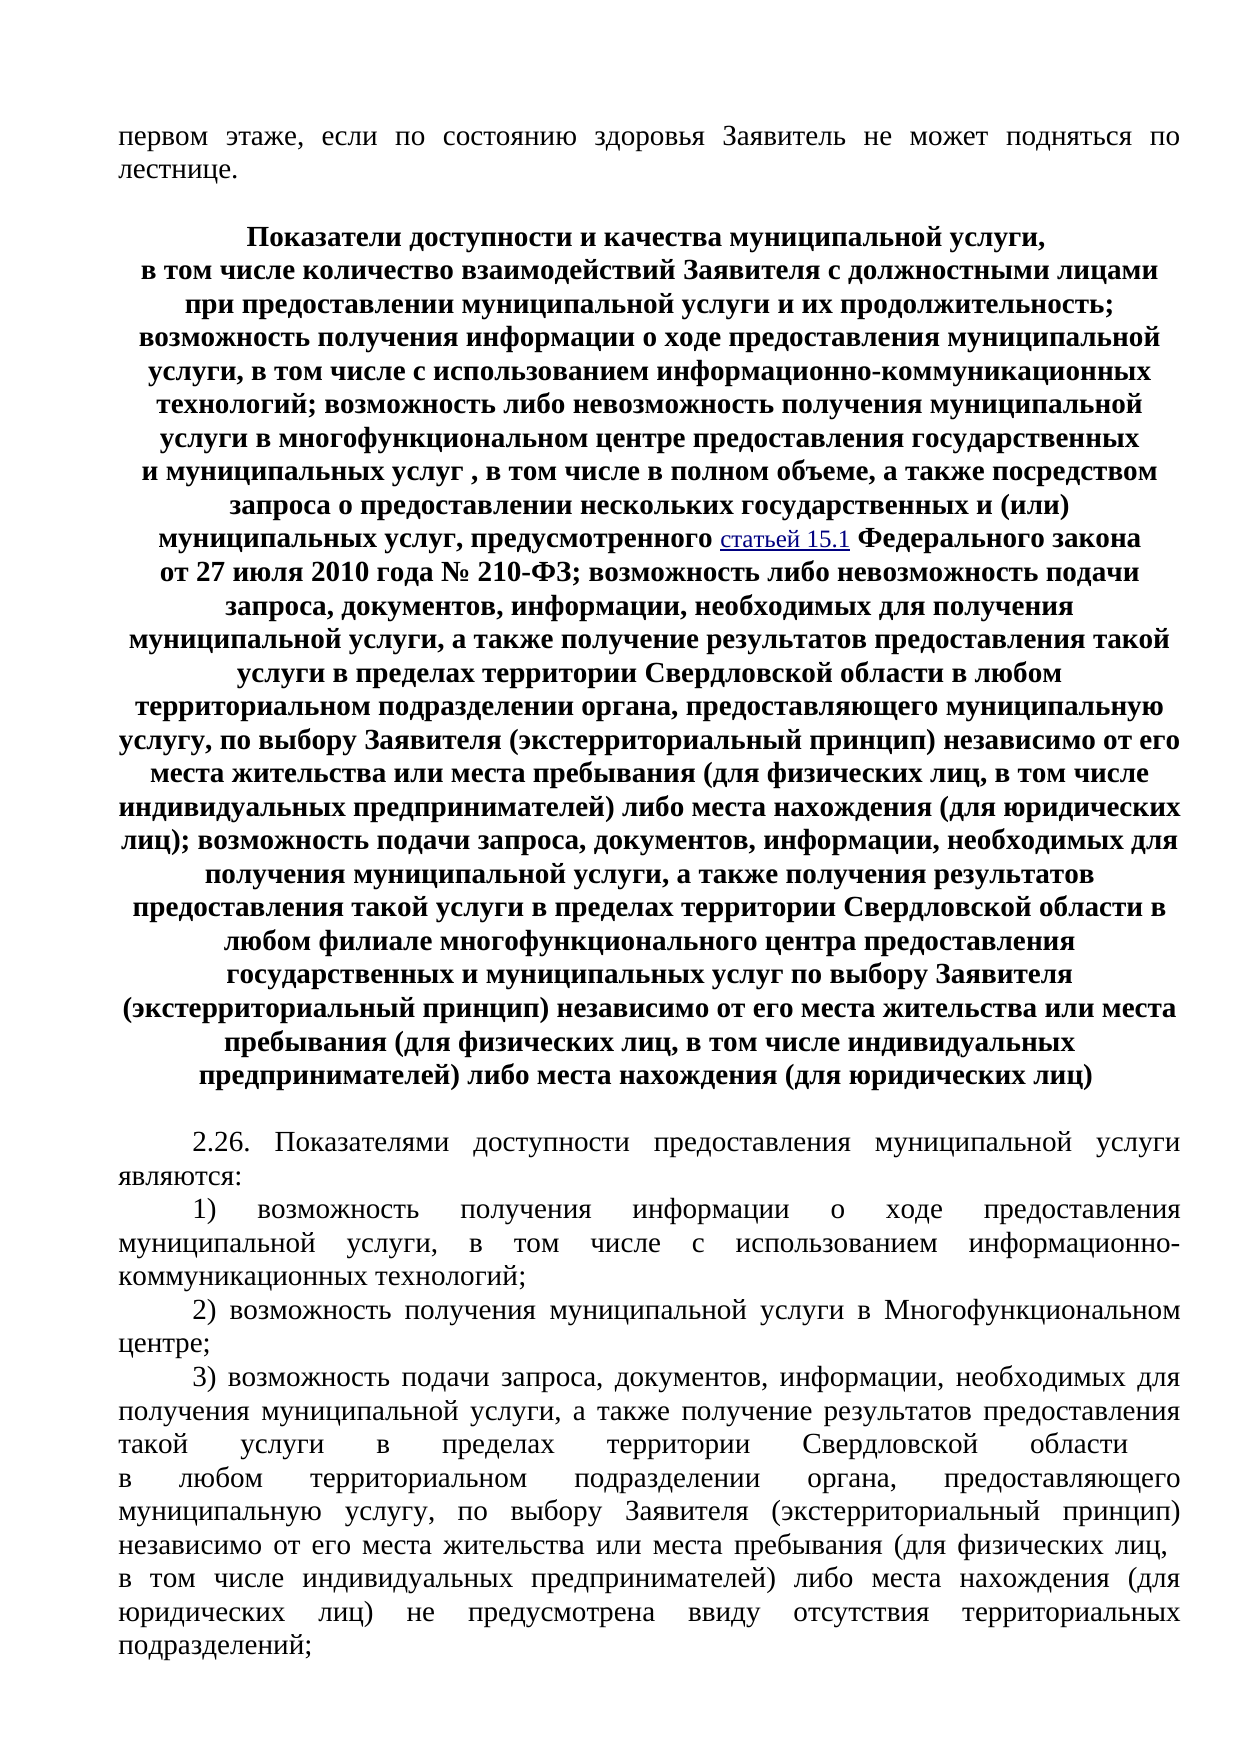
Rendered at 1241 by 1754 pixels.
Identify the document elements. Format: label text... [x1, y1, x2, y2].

text 1) возможность получения информации о ходе предоставления муниципальной услуги, в том числе с использованием информационно-коммуникационных технологий; [118, 1191, 1181, 1292]
text Показатели доступности и качества муниципальной услуги, в том числе количество взаимодействий Заявителя с должностными лицами при предоставлении муниципальной услуги и их продолжительность; возможность получения информации о ходе предоставления муниципальной услуги, в том числе с использованием информационно-коммуникационных технологий; возможность либо невозможность получения муниципальной услуги в многофункциональном центре предоставления государственных и муниципальных услуг , в том числе в полном объеме, а также посредством запроса о предоставлении нескольких государственных и (или) муниципальных услуг, предусмотренного статьей 15.1 Федерального закона от 27 июля 2010 года № 210-ФЗ; возможность либо невозможность подачи запроса, документов, информации, необходимых для получения муниципальной услуги, а также получение результатов предоставления такой услуги в пределах территории Свердловской области в любом территориальном подразделении органа, предоставляющего муниципальную услугу, по выбору Заявителя (экстерриториальный принцип) независимо от его места жительства или места пребывания (для физических лиц, в том числе индивидуальных предпринимателей) либо места нахождения (для юридических лиц); возможность подачи запроса, документов, информации, необходимых для получения муниципальной услуги, а также получения результатов предоставления такой услуги в пределах территории Свердловской области в любом филиале многофункционального центра предоставления государственных и муниципальных услуг по выбору Заявителя (экстерриториальный принцип) независимо от его места жительства или места пребывания (для физических лиц, в том числе индивидуальных предпринимателей) либо места нахождения (для юридических лиц) [118, 219, 1181, 1091]
text 3) возможность подачи запроса, документов, информации, необходимых для получения муниципальной услуги, а также получение результатов предоставления такой услуги в пределах территории Свердловской области в любом территориальном подразделении органа, предоставляющего муниципальную услугу, по выбору Заявителя (экстерриториальный принцип) независимо от его места жительства или места пребывания (для физических лиц, в том числе индивидуальных предпринимателей) либо места нахождения (для юридических лиц) не предусмотрена ввиду отсутствия территориальных подразделений; [118, 1359, 1181, 1661]
text 2) возможность получения муниципальной услуги в Многофункциональном центре; [118, 1292, 1181, 1359]
text первом этаже, если по состоянию здоровья Заявитель не может подняться по лестнице. [118, 118, 1181, 185]
text 2.26. Показателями доступности предоставления муниципальной услуги являются: [118, 1124, 1181, 1191]
